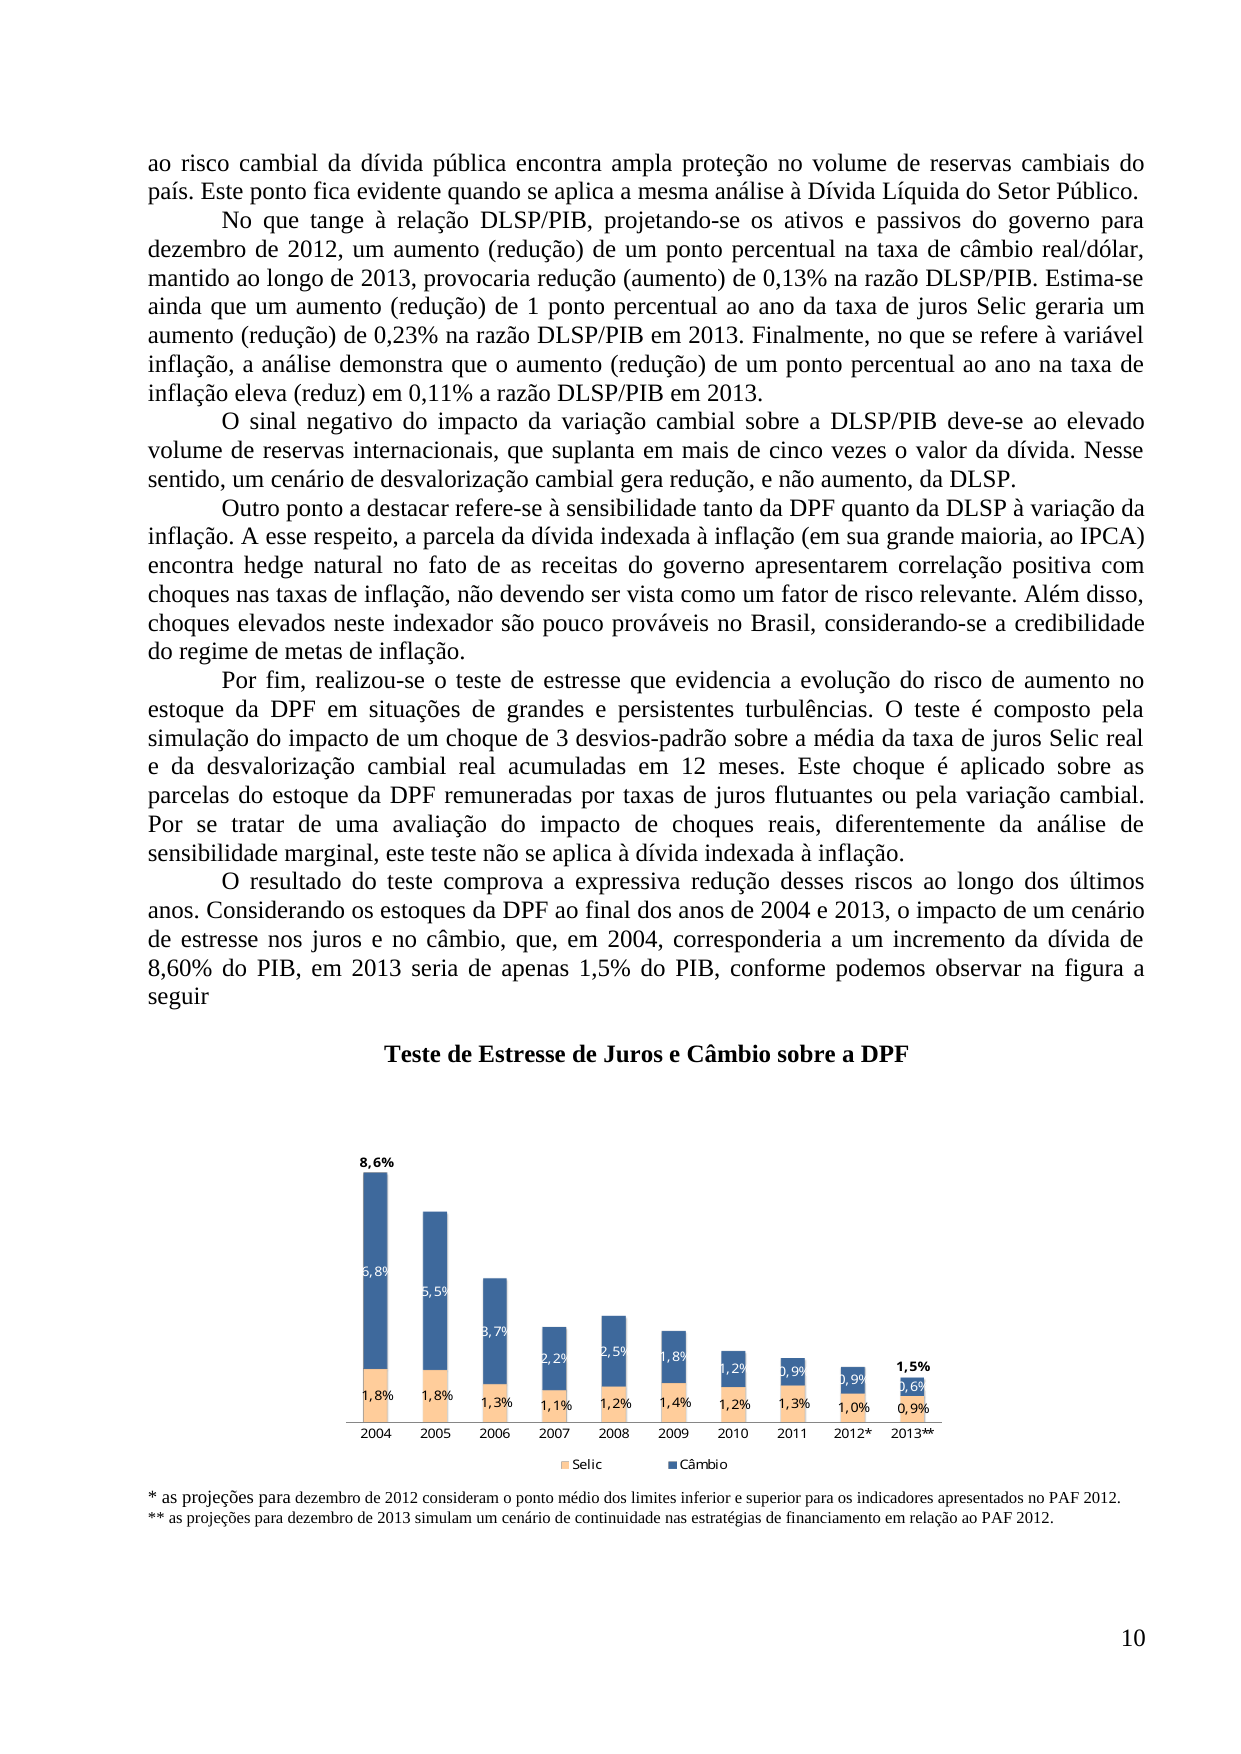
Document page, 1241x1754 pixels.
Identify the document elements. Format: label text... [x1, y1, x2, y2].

text Outro ponto a destacar refere-se à sensibilidade tanto da DPF quanto da DLSP à variação da inflação. A esse respeito, a parcela da dívida indexada à inflação (em sua grande maioria, ao IPCA) encontra hedge natural no fato de as receitas do governo apresentarem correlação positiva com choques nas taxas de inflação, não devendo ser vista como um fator de risco relevante. Além disso, choques elevados neste indexador são pouco prováveis no Brasil, considerando-se a credibilidade do regime de metas de inflação. [148, 493, 1146, 665]
text * as projeções para dezembro de 2012 consideram o ponto médio dos limites inferior e superior para os indicadores apresentados no PAF 2012. [148, 1486, 1146, 1507]
text Por fim, realizou-se o teste de estresse que evidencia a evolução do risco de aumento no estoque da DPF em situações de grandes e persistentes turbulências. O teste é composto pela simulação do impacto de um choque de 3 desvios-padrão sobre a média da taxa de juros Selic real e da desvalorização cambial real acumuladas em 12 meses. Este choque é aplicado sobre as parcelas do estoque da DPF remuneradas por taxas de juros flutuantes ou pela variação cambial. Por se tratar de uma avaliação do impacto de choques reais, diferentemente da análise de sensibilidade marginal, este teste não se aplica à dívida indexada à inflação. [148, 665, 1146, 866]
text ao risco cambial da dívida pública encontra ampla proteção no volume de reservas cambiais do país. Este ponto fica evidente quando se aplica a mesma análise à Dívida Líquida do Setor Público. [148, 148, 1146, 205]
text O resultado do teste comprova a expressiva redução desses riscos ao longo dos últimos anos. Considerando os estoques da DPF ao final dos anos de 2004 e 2013, o impacto de um cenário de estresse nos juros e no câmbio, que, em 2004, corresponderia a um incremento da dívida de 8,60% do PIB, em 2013 seria de apenas 1,5% do PIB, conforme podemos observar na figura a seguir [148, 866, 1146, 1010]
text No que tange à relação DLSP/PIB, projetando-se os ativos e passivos do governo para dezembro de 2012, um aumento (redução) de um ponto percentual na taxa de câmbio real/dólar, mantido ao longo de 2013, provocaria redução (aumento) de 0,13% na razão DLSP/PIB. Estima-se ainda que um aumento (redução) de 1 ponto percentual ao ano da taxa de juros Selic geraria um aumento (redução) de 0,23% na razão DLSP/PIB em 2013. Finalmente, no que se refere à variável inflação, a análise demonstra que o aumento (redução) de um ponto percentual ao ano na taxa de inflação eleva (reduz) em 0,11% a razão DLSP/PIB em 2013. [148, 205, 1146, 406]
text ** as projeções para dezembro de 2013 simulam um cenário de continuidade nas estratégias de financiamento em relação ao PAF 2012. [148, 1507, 1146, 1527]
text Teste de Estresse de Juros e Câmbio sobre a DPF [148, 1039, 1146, 1068]
text O sinal negativo do impacto da variação cambial sobre a DLSP/PIB deve-se ao elevado volume de reservas internacionais, que suplanta em mais de cinco vezes o valor da dívida. Nesse sentido, um cenário de desvalorização cambial gera redução, e não aumento, da DLSP. [148, 406, 1146, 493]
